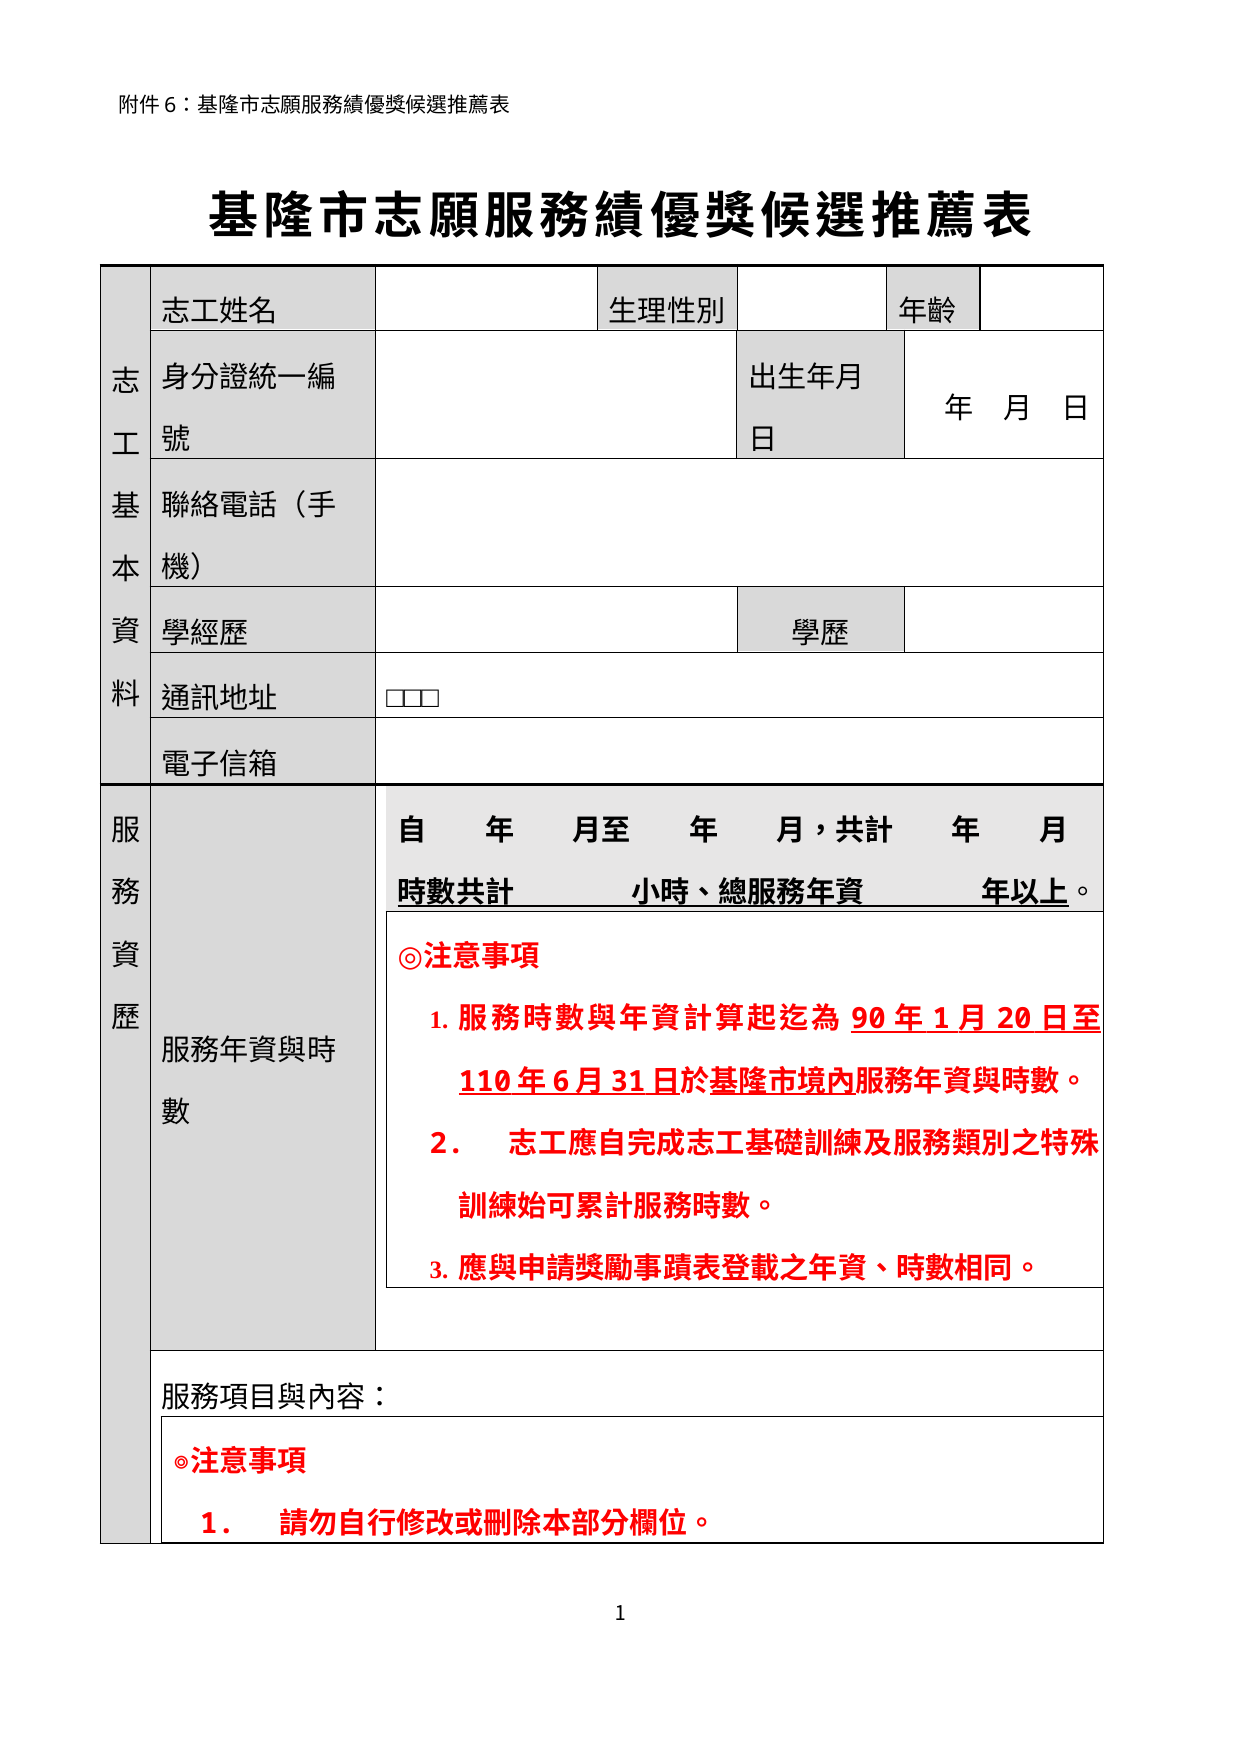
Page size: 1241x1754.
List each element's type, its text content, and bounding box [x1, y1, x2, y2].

table_header ◎注意事項 請勿自行修改或刪除本部分欄位。 正式送件前應刪除本表格提供之「範例」。 表格不足請自行增列。 [162, 1417, 1103, 1542]
table_cell [376, 331, 736, 458]
text 基隆市志願服務績優獎候選推薦表 [118, 139, 1122, 264]
table_header [738, 267, 886, 329]
table_header [376, 267, 597, 329]
table_cell ◎注意事項 服務時數與年資計算起迄為90年1月20日至110年6月31日於基隆市境內服務年資與時數。 志工應自完成志工基礎訓練及服務類別之特殊訓練始可累計服務時數。 應與申請獎勵事蹟表登載之年資、時數相同。 [387, 912, 1103, 1287]
table_header 生理性別 [598, 267, 737, 329]
table_header [981, 267, 1103, 329]
table_header 志工基本資料 [101, 267, 150, 783]
table_header 志工姓名 [151, 267, 375, 329]
table_header 年齡 [887, 267, 979, 329]
table_cell 出生年月日 [737, 331, 904, 458]
table_cell [376, 587, 737, 651]
table_cell [376, 718, 1103, 783]
table_cell 聯絡電話（手機） [151, 459, 375, 586]
table_cell 電子信箱 [151, 718, 375, 783]
table_cell 服務資歷 [101, 786, 150, 1543]
table_cell [905, 587, 1103, 651]
table_cell [376, 459, 1103, 586]
table_cell [376, 786, 1103, 1350]
table_cell 學經歷 [151, 587, 375, 651]
table_cell 年 月 日 [905, 331, 1103, 458]
table_header 自 年 月至 年 月，共計 年 月 時數共計 小時、總服務年資 年以上。 [386, 786, 1103, 911]
table_cell 身分證統一編號 [151, 331, 375, 458]
table_cell 通訊地址 [151, 653, 375, 717]
table_cell 服務年資與時數 [151, 786, 375, 1350]
table_cell 學歷 [738, 587, 904, 651]
table_cell □□□ [376, 653, 1103, 717]
table_cell 服務項目與內容： [151, 1351, 1103, 1543]
